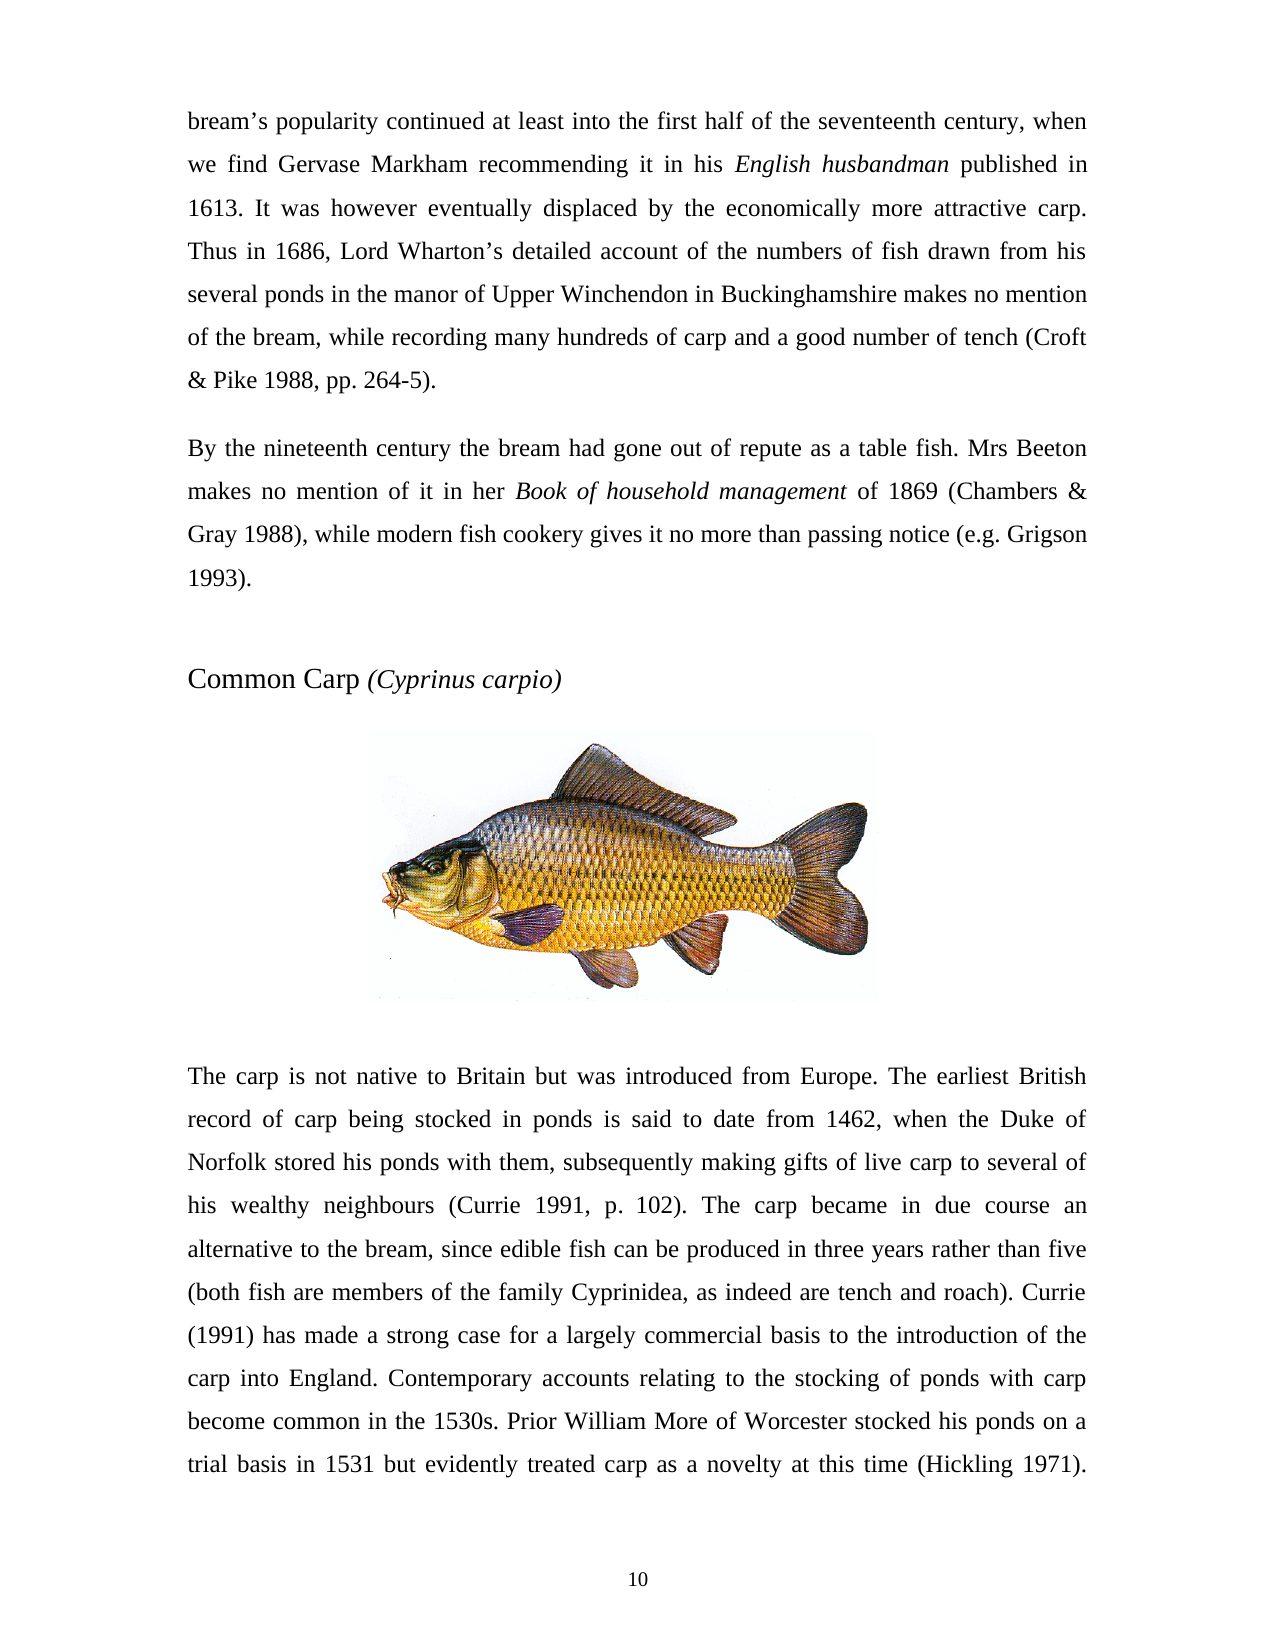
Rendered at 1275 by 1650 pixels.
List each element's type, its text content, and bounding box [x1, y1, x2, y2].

table_header [356, 728, 975, 1061]
text bream’s popularity continued at least into the first half of the seventeenth century, when we find Gervase Markham recommending it in his English husbandman published in 1613. It was however eventually displaced by the economically more attractive carp. Thus in 1686, Lord Wharton’s detailed account of the numbers of fish drawn from his several ponds in the manor of Upper Winchendon in Buckinghamshire makes no mention of the bream, while recording many hundreds of carp and a good number of tench (Croft & Pike 1988, pp. 264-5). [187, 106, 1088, 394]
text The carp is not native to Britain but was introduced from Europe. The earliest British record of carp being stocked in ponds is said to date from 1462, when the Duke of Norfolk stored his ponds with them, subsequently making gifts of live carp to several of his wealthy neighbours (Currie 1991, p. 102). The carp became in due course an alternative to the bream, since edible fish can be produced in three years rather than five (both fish are members of the family Cyprinidea, as indeed are tench and roach). Currie (1991) has made a strong case for a largely commercial basis to the introduction of the carp into England. Contemporary accounts relating to the stocking of ponds with carp become common in the 1530s. Prior William More of Worcester stocked his ponds on a trial basis in 1531 but evidently treated carp as a novelty at this time (Hickling 1971). [187, 1061, 1088, 1478]
text By the nineteenth century the bream had gone out of repute as a table fish. Mrs Beeton makes no mention of it in her Book of household management of 1869 (Chambers & Gray 1988), while modern fish cookery gives it no more than passing notice (e.g. Grigson 1993). [187, 433, 1088, 591]
text Common Carp (Cyprinus carpio) [187, 661, 1088, 695]
picture [368, 730, 879, 1002]
